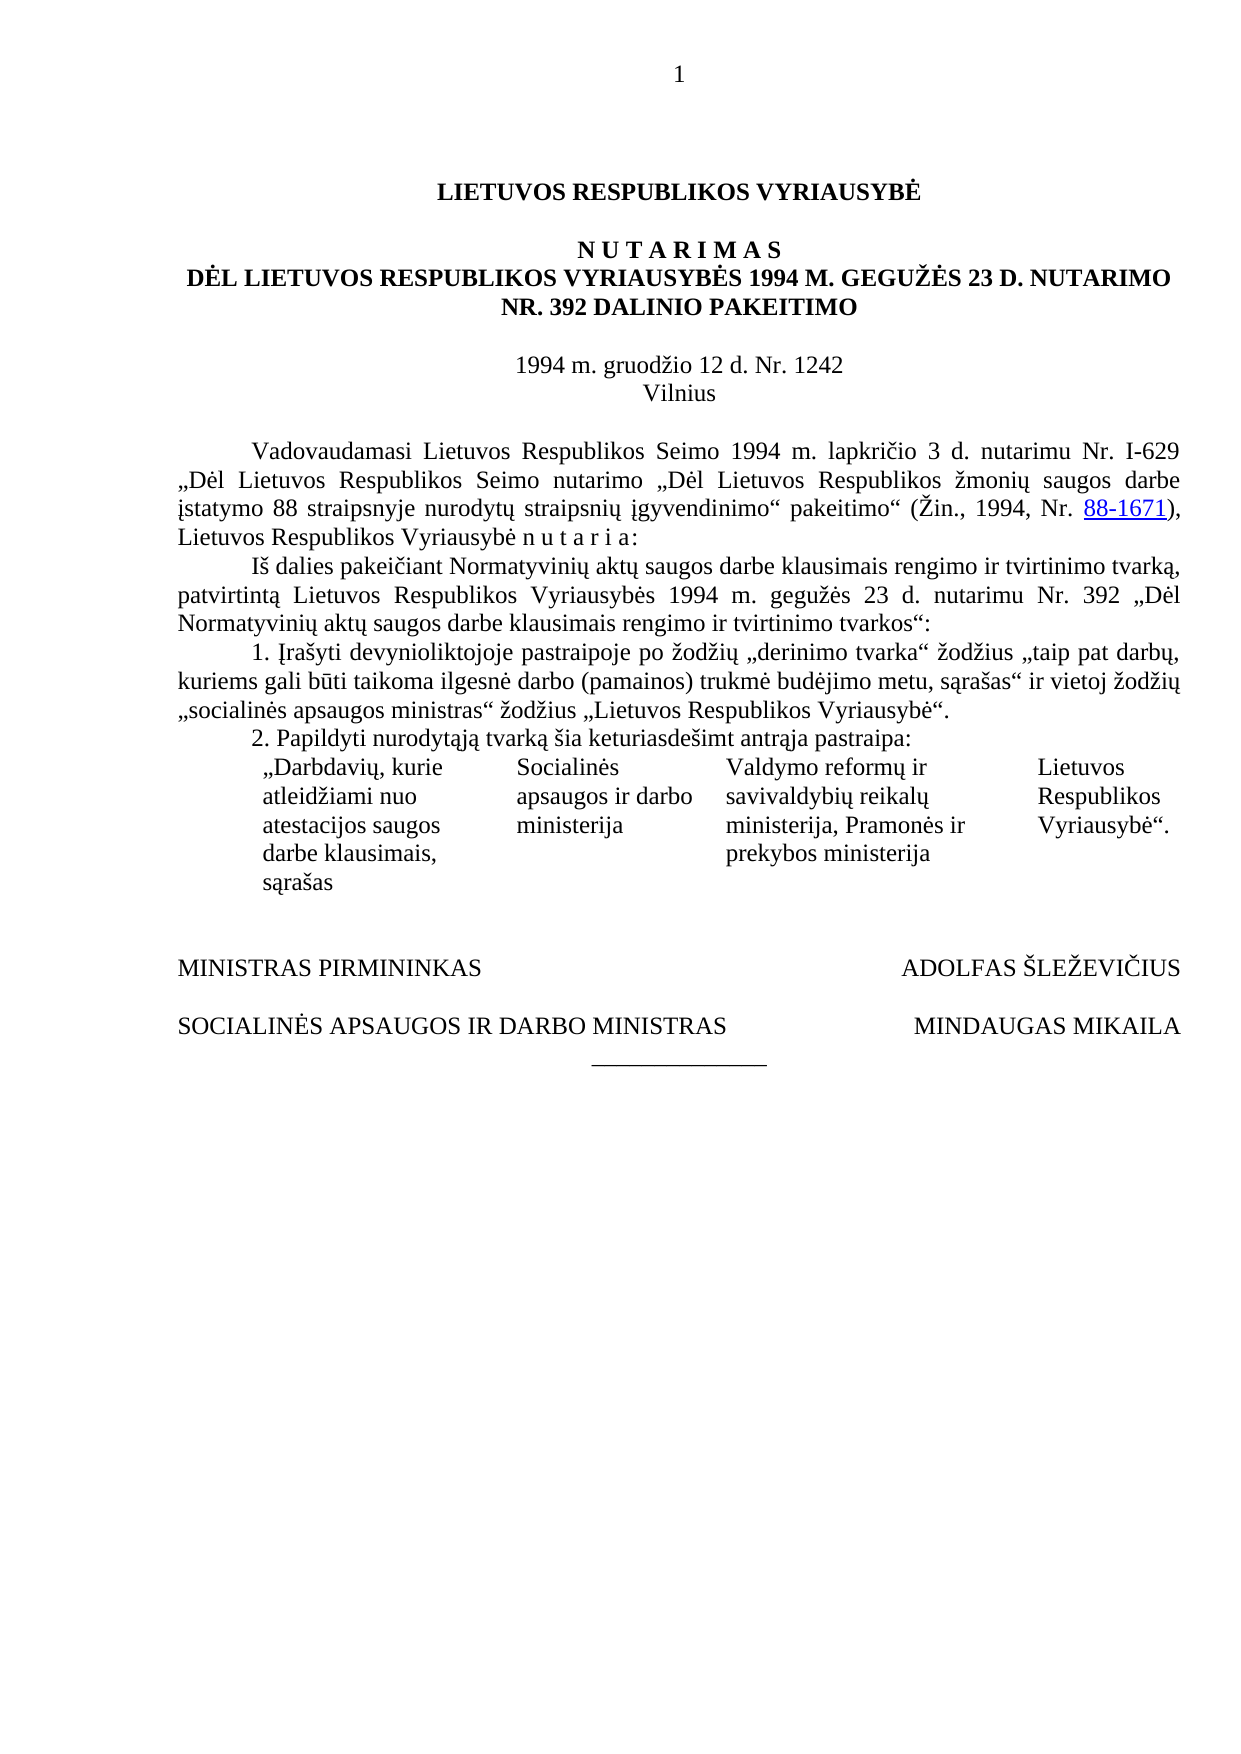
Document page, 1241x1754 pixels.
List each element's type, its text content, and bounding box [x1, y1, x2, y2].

text MINISTRAS PIRMININKAS ADOLFAS ŠLEŽEVIČIUS [177, 953, 1181, 982]
text 1. Įrašyti devynioliktojoje pastraipoje po žodžių „derinimo tvarka“ žodžius „taip pat darbų, kuriems gali būti taikoma ilgesnė darbo (pamainos) trukmė budėjimo metu, sąrašas“ ir vietoj žodžių „socialinės apsaugos ministras“ žodžius „Lietuvos Respublikos Vyriausybė“. [177, 637, 1181, 723]
table_header „Darbdavių, kurie atleidžiami nuo atestacijos saugos darbe klausimais, sąrašas [177, 752, 505, 896]
text ______________ [177, 1040, 1181, 1068]
table_header Valdymo reformų ir savivaldybių reikalų ministerija, Pramonės ir prekybos ministerija [714, 752, 1026, 896]
table_header Socialinės apsaugos ir darbo ministerija [505, 752, 714, 896]
text 1994 m. gruodžio 12 d. Nr. 1242 [177, 350, 1181, 378]
text 2. Papildyti nurodytąją tvarką šia keturiasdešimt antrąja pastraipa: [177, 723, 1181, 752]
text SOCIALINĖS APSAUGOS IR DARBO MINISTRAS MINDAUGAS MIKAILA [177, 1011, 1181, 1040]
text N U T A R I M A S [177, 235, 1181, 263]
text Vilnius [177, 378, 1181, 407]
table_header Lietuvos Respublikos Vyriausybė“. [1026, 752, 1181, 896]
text DĖL LIETUVOS RESPUBLIKOS VYRIAUSYBĖS 1994 M. GEGUŽĖS 23 D. NUTARIMO NR. 392 DALINIO PAKEITIMO [177, 263, 1181, 321]
text Iš dalies pakeičiant Normatyvinių aktų saugos darbe klausimais rengimo ir tvirtinimo tvarką, patvirtintą Lietuvos Respublikos Vyriausybės 1994 m. gegužės 23 d. nutarimu Nr. 392 „Dėl Normatyvinių aktų saugos darbe klausimais rengimo ir tvirtinimo tvarkos“: [177, 551, 1181, 637]
text Vadovaudamasi Lietuvos Respublikos Seimo 1994 m. lapkričio 3 d. nutarimu Nr. I-629 „Dėl Lietuvos Respublikos Seimo nutarimo „Dėl Lietuvos Respublikos žmonių saugos darbe įstatymo 88 straipsnyje nurodytų straipsnių įgyvendinimo“ pakeitimo“ (Žin., 1994, Nr. 88-1671), Lietuvos Respublikos Vyriausybė nutaria: [177, 436, 1181, 551]
text LIETUVOS RESPUBLIKOS VYRIAUSYBĖ [177, 177, 1181, 206]
